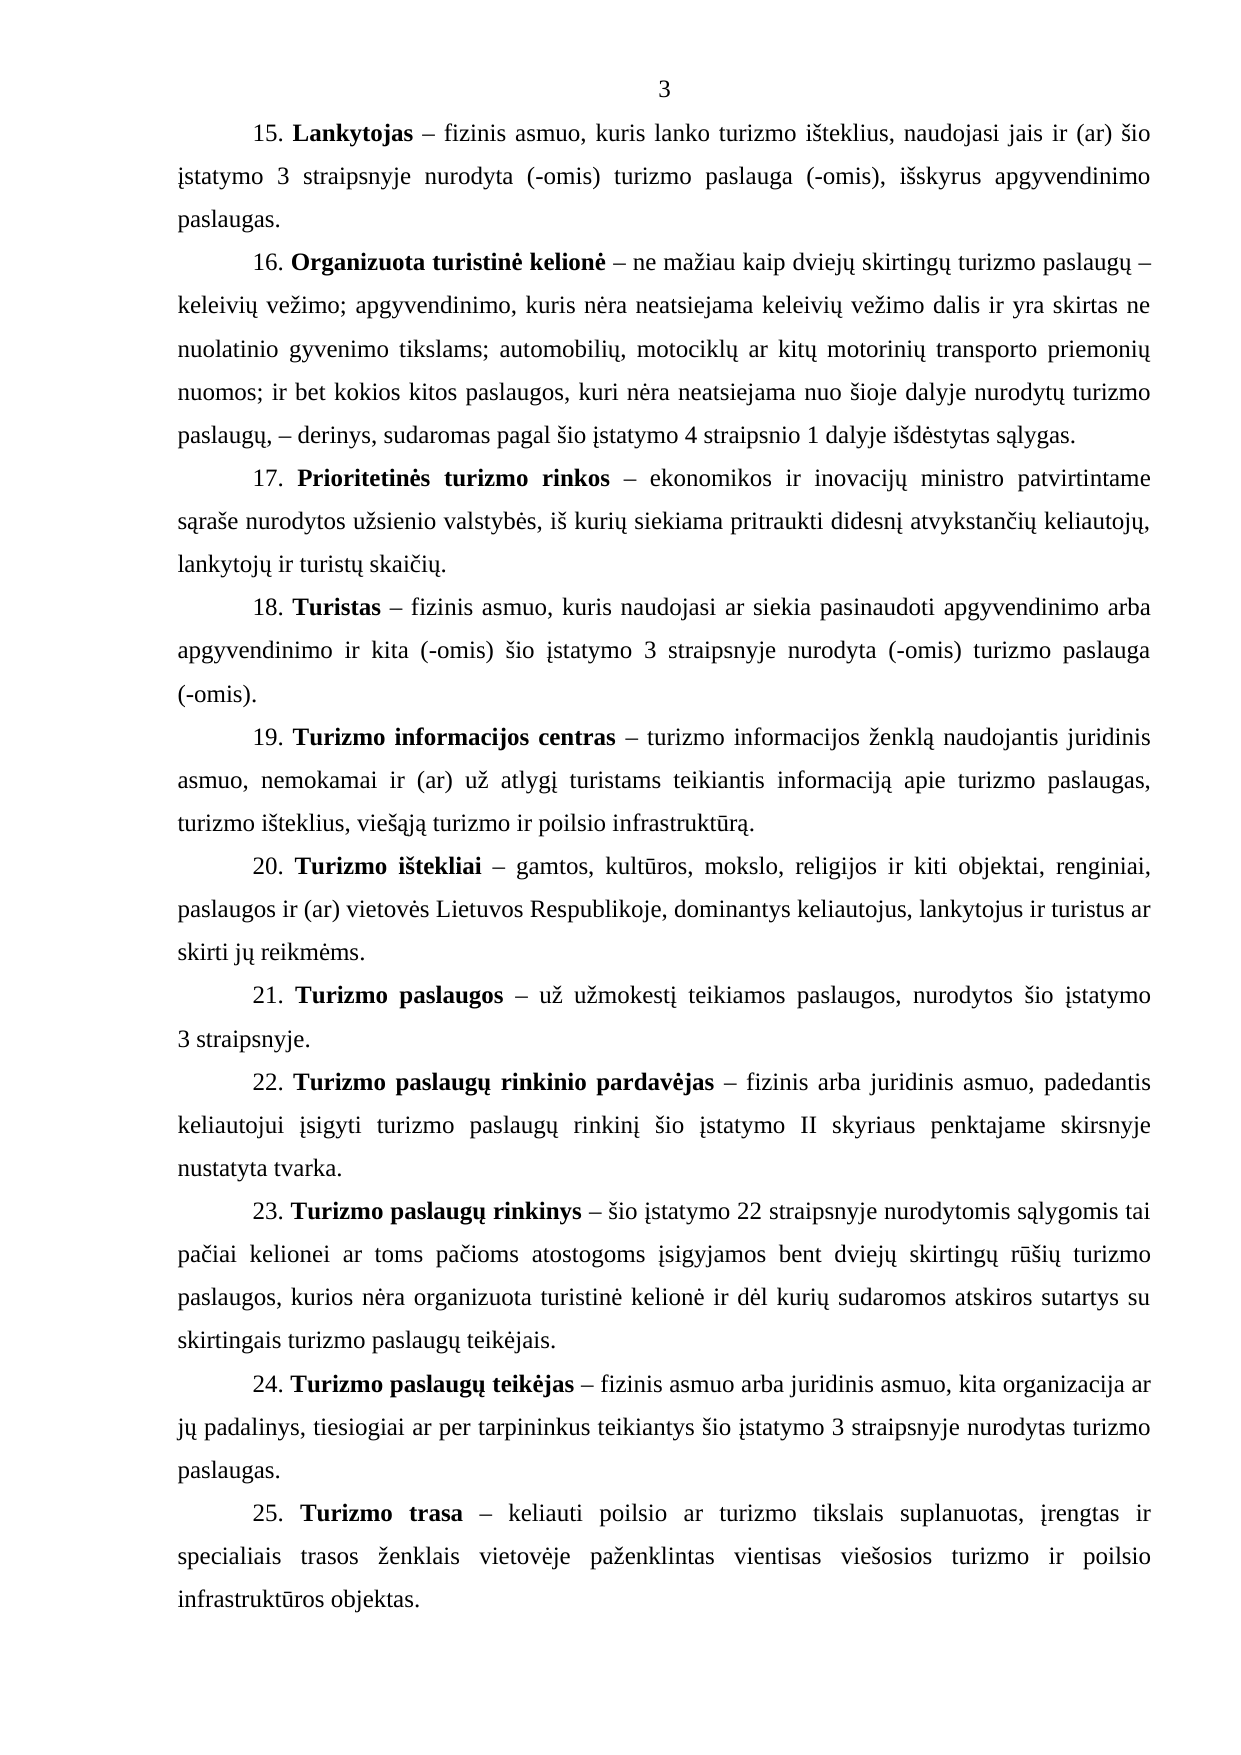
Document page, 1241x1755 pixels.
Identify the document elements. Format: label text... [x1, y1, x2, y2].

text 23. Turizmo paslaugų rinkinys – šio įstatymo 22 straipsnyje nurodytomis sąlygomis tai pačiai kelionei ar toms pačioms atostogoms įsigyjamos bent dviejų skirtingų rūšių turizmo paslaugos, kurios nėra organizuota turistinė kelionė ir dėl kurių sudaromos atskiros sutartys su skirtingais turizmo paslaugų teikėjais. [177, 1196, 1152, 1354]
text 15. Lankytojas – fizinis asmuo, kuris lanko turizmo išteklius, naudojasi jais ir (ar) šio įstatymo 3 straipsnyje nurodyta (-omis) turizmo paslauga (-omis), išskyrus apgyvendinimo paslaugas. [177, 118, 1152, 233]
text 22. Turizmo paslaugų rinkinio pardavėjas – fizinis arba juridinis asmuo, padedantis keliautojui įsigyti turizmo paslaugų rinkinį šio įstatymo II skyriaus penktajame skirsnyje nustatyta tvarka. [177, 1067, 1152, 1182]
text 25. Turizmo trasa – keliauti poilsio ar turizmo tikslais suplanuotas, įrengtas ir specialiais trasos ženklais vietovėje paženklintas vientisas viešosios turizmo ir poilsio infrastruktūros objektas. [177, 1498, 1152, 1613]
text 18. Turistas – fizinis asmuo, kuris naudojasi ar siekia pasinaudoti apgyvendinimo arba apgyvendinimo ir kita (-omis) šio įstatymo 3 straipsnyje nurodyta (-omis) turizmo paslauga (‑omis). [177, 592, 1152, 707]
text 24. Turizmo paslaugų teikėjas – fizinis asmuo arba juridinis asmuo, kita organizacija ar jų padalinys, tiesiogiai ar per tarpininkus teikiantys šio įstatymo 3 straipsnyje nurodytas turizmo paslaugas. [177, 1369, 1152, 1484]
text 17. Prioritetinės turizmo rinkos – ekonomikos ir inovacijų ministro patvirtintame sąraše nurodytos užsienio valstybės, iš kurių siekiama pritraukti didesnį atvykstančių keliautojų, lankytojų ir turistų skaičių. [177, 463, 1152, 578]
text 19. Turizmo informacijos centras – turizmo informacijos ženklą naudojantis juridinis asmuo, nemokamai ir (ar) už atlygį turistams teikiantis informaciją apie turizmo paslaugas, turizmo išteklius, viešąją turizmo ir poilsio infrastruktūrą. [177, 722, 1152, 837]
text 16. Organizuota turistinė kelionė – ne mažiau kaip dviejų skirtingų turizmo paslaugų – keleivių vežimo; apgyvendinimo, kuris nėra neatsiejama keleivių vežimo dalis ir yra skirtas ne nuolatinio gyvenimo tikslams; automobilių, motociklų ar kitų motorinių transporto priemonių nuomos; ir bet kokios kitos paslaugos, kuri nėra neatsiejama nuo šioje dalyje nurodytų turizmo paslaugų, – derinys, sudaromas pagal šio įstatymo 4 straipsnio 1 dalyje išdėstytas sąlygas. [177, 247, 1152, 449]
text 20. Turizmo ištekliai – gamtos, kultūros, mokslo, religijos ir kiti objektai, renginiai, paslaugos ir (ar) vietovės Lietuvos Respublikoje, dominantys keliautojus, lankytojus ir turistus ar skirti jų reikmėms. [177, 851, 1152, 966]
text 21. Turizmo paslaugos – už užmokestį teikiamos paslaugos, nurodytos šio įstatymo 3 straipsnyje. [177, 981, 1152, 1052]
